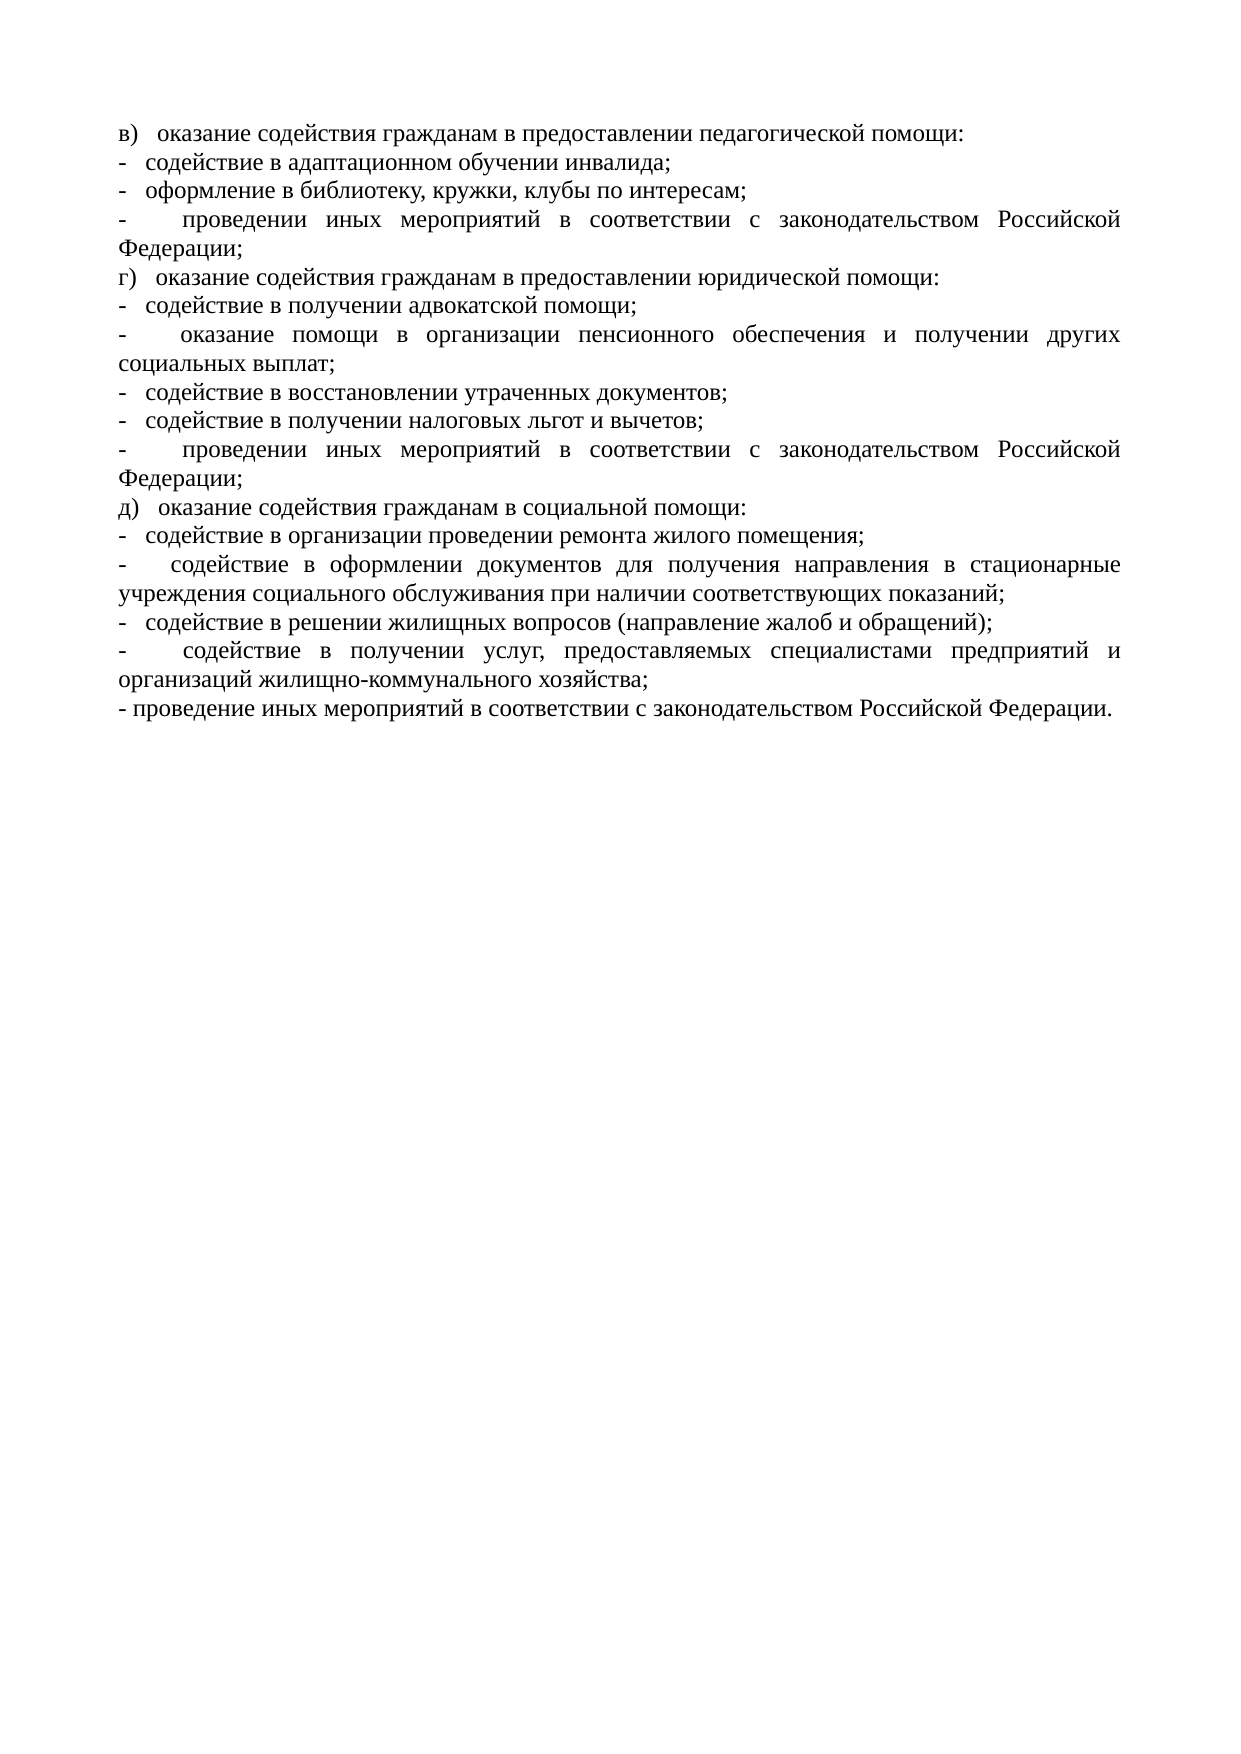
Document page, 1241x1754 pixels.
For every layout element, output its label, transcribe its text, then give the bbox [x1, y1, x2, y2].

text - содействие в организации проведении ремонта жилого помещения; [118, 521, 1122, 549]
text г) оказание содействия гражданам в предоставлении юридической помощи: [118, 262, 1122, 291]
text - содействие в получении налоговых льгот и вычетов; [118, 406, 1122, 434]
text - содействие в восстановлении утраченных документов; [118, 377, 1122, 406]
text - проведении иных мероприятий в соответствии с законодательством Российской Федерации; [118, 204, 1122, 262]
text - содействие в получении адвокатской помощи; [118, 291, 1122, 319]
text - оформление в библиотеку, кружки, клубы по интересам; [118, 176, 1122, 204]
text д) оказание содействия гражданам в социальной помощи: [118, 492, 1122, 521]
text в) оказание содействия гражданам в предоставлении педагогической помощи: [118, 118, 1122, 147]
text - содействие в адаптационном обучении инвалида; [118, 147, 1122, 176]
text - оказание помощи в организации пенсионного обеспечения и получении других социальных выплат; [118, 319, 1122, 377]
text - содействие в оформлении документов для получения направления в стационарные учреждения социального обслуживания при наличии соответствующих показаний; [118, 549, 1122, 607]
text - содействие в получении услуг, предоставляемых специалистами предприятий и организаций жилищно-коммунального хозяйства; [118, 636, 1122, 693]
text - проведении иных мероприятий в соответствии с законодательством Российской Федерации; [118, 434, 1122, 492]
text - проведение иных мероприятий в соответствии с законодательством Российской Федерации. [118, 693, 1122, 722]
text - содействие в решении жилищных вопросов (направление жалоб и обращений); [118, 607, 1122, 636]
